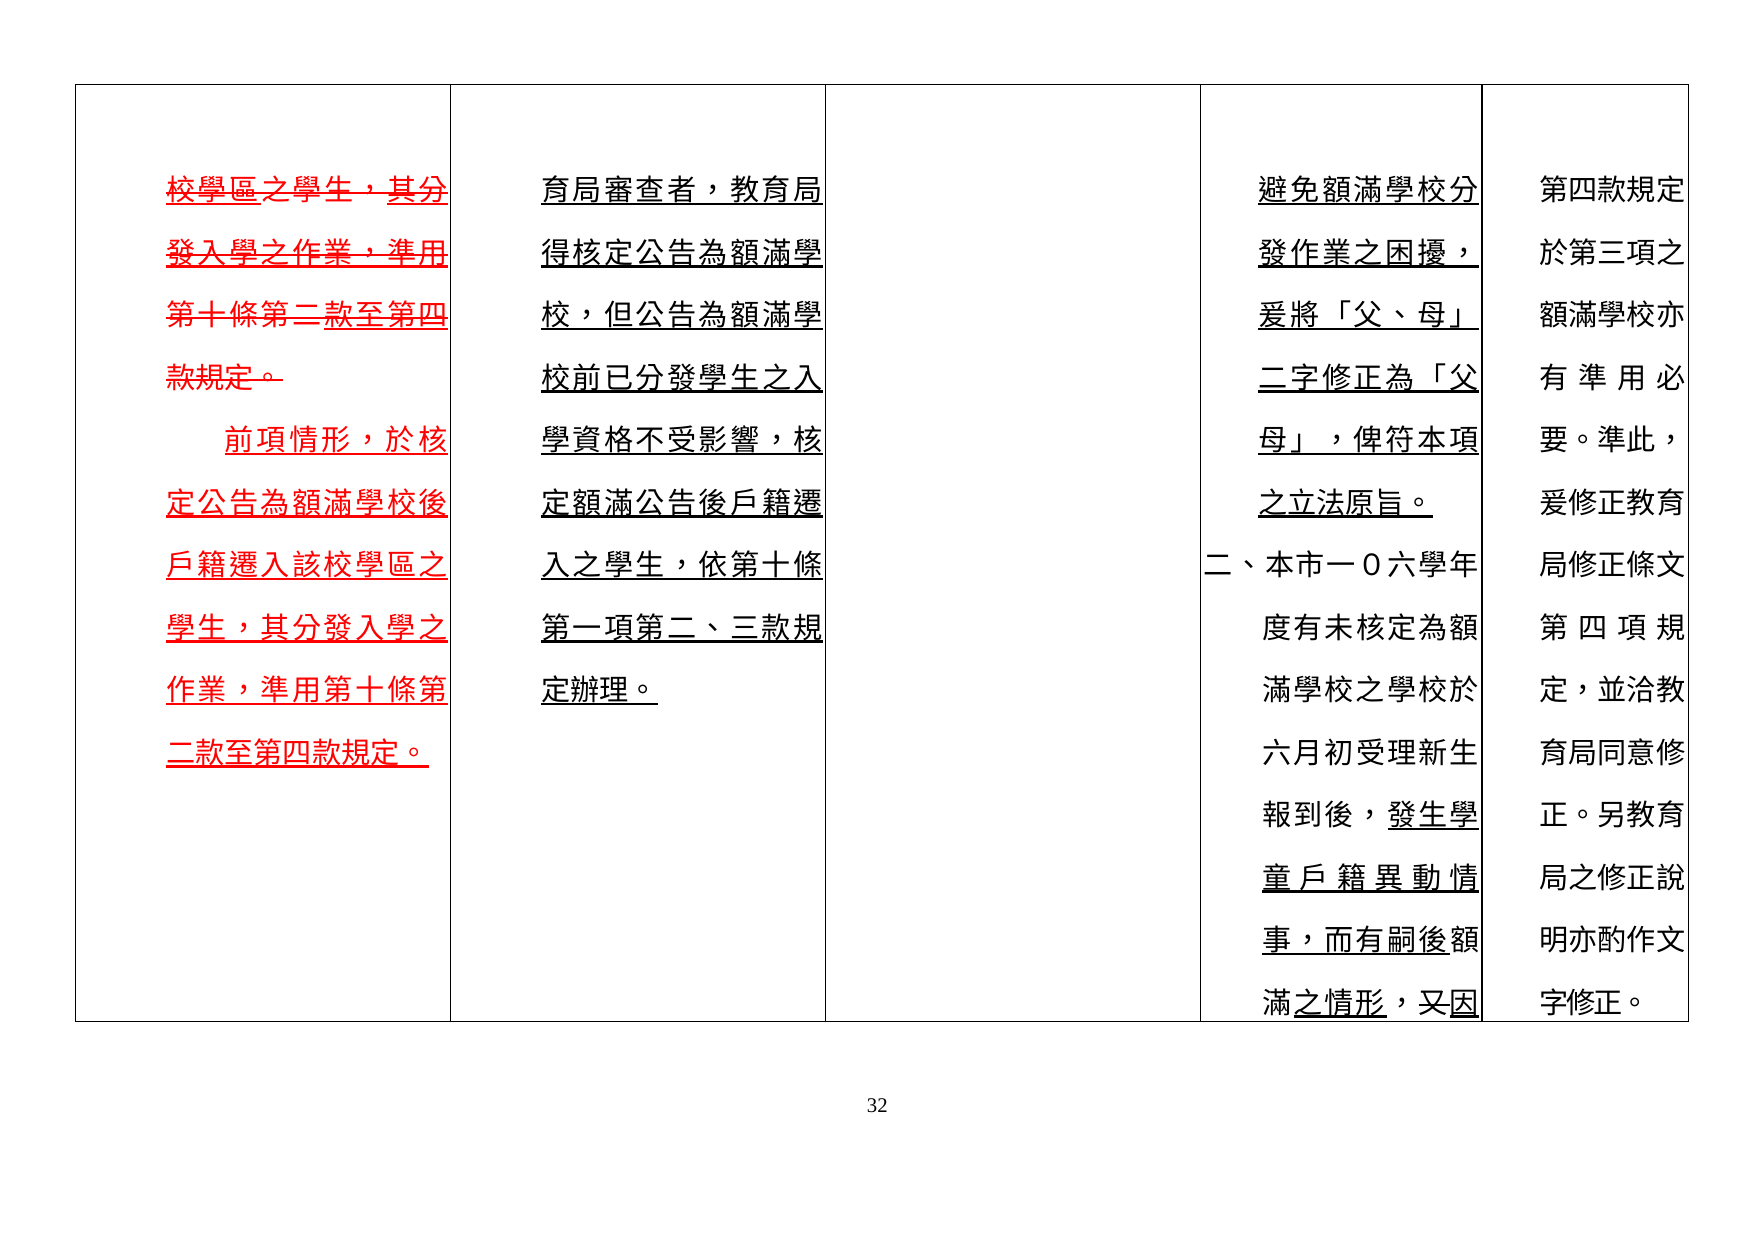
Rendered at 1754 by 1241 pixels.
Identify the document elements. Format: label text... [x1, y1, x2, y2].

table_cell [826, 85, 1200, 1021]
table_cell 校學區之學生，其分發入學之作業，準用第十條第二款至第四款規定。 前項情形，於核定公告為額滿學校後戶籍遷入該校學區之學生，其分發入學之作業，準用第十條第二款至第四款規定。 [76, 85, 450, 1021]
table_cell 第四款規定於第三項之額滿學校亦有準用必要。準此，爰修正教育局修正條文第四項規定，並洽教育局同意修正。另教育局之修正說明亦酌作文字修正。 [1483, 85, 1688, 1021]
table_cell 育局審查者，教育局得核定公告為額滿學校，但公告為額滿學校前已分發學生之入學資格不受影響，核定額滿公告後戶籍遷入之學生，依第十條第一項第二、三款規定辦理。 [451, 85, 825, 1021]
table_cell 避免額滿學校分發作業之困擾，爰將「父、母」二字修正為「父母」，俾符本項之立法原旨。 二、本市一０六學年度有未核定為額滿學校之學校於六月初受理新生報到後，發生學童戶籍異動情事，而有嗣後額滿之情形，又因 [1201, 85, 1481, 1021]
